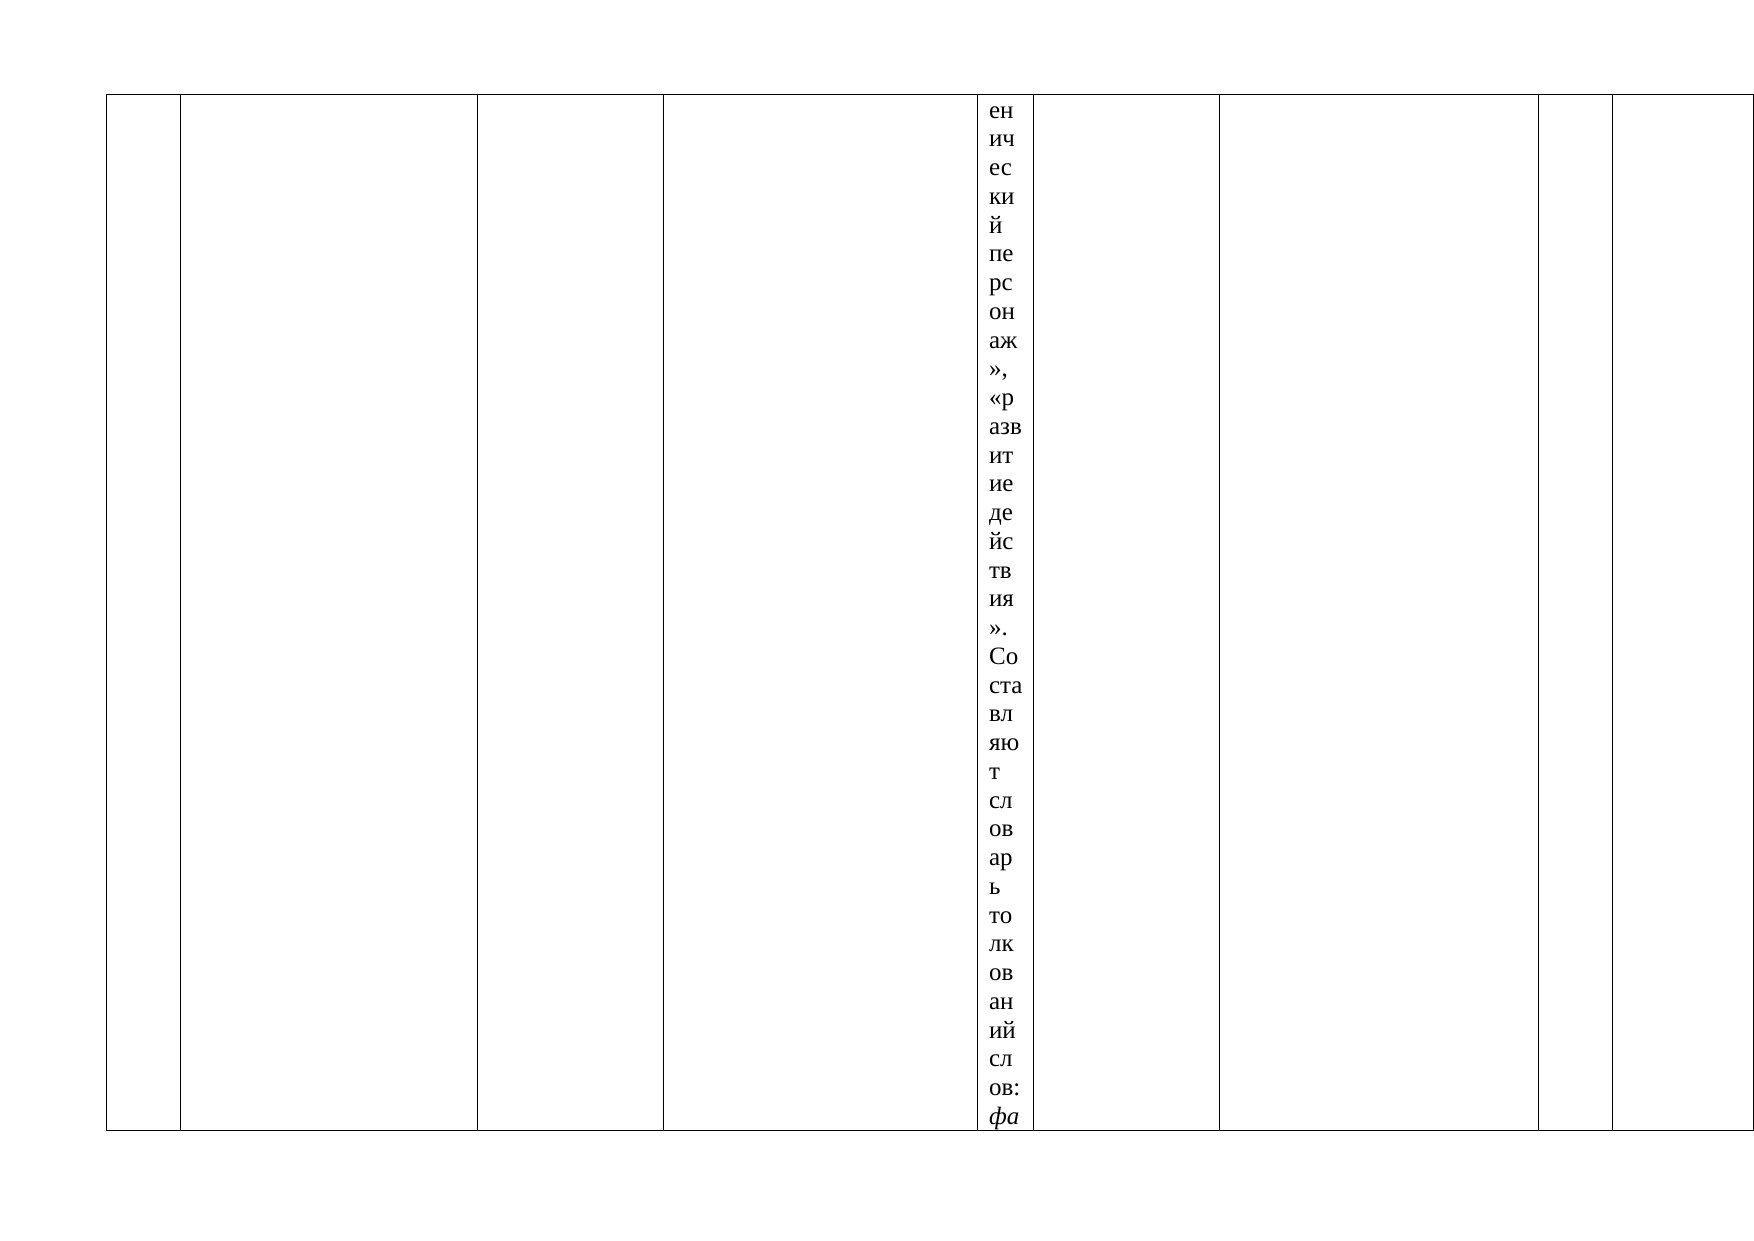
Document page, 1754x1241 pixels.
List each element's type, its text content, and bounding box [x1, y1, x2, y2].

table_cell [107, 95, 180, 1130]
table_cell [1539, 95, 1612, 1130]
table_cell [181, 95, 477, 1130]
table_cell [1613, 95, 1753, 1130]
table_cell [478, 95, 663, 1130]
table_cell [664, 95, 977, 1130]
table_cell [1220, 95, 1538, 1130]
table_cell [1034, 95, 1219, 1130]
table_cell енический персонаж», «развитие действия». Составляют словарь толкований слов: фа [978, 95, 1033, 1130]
